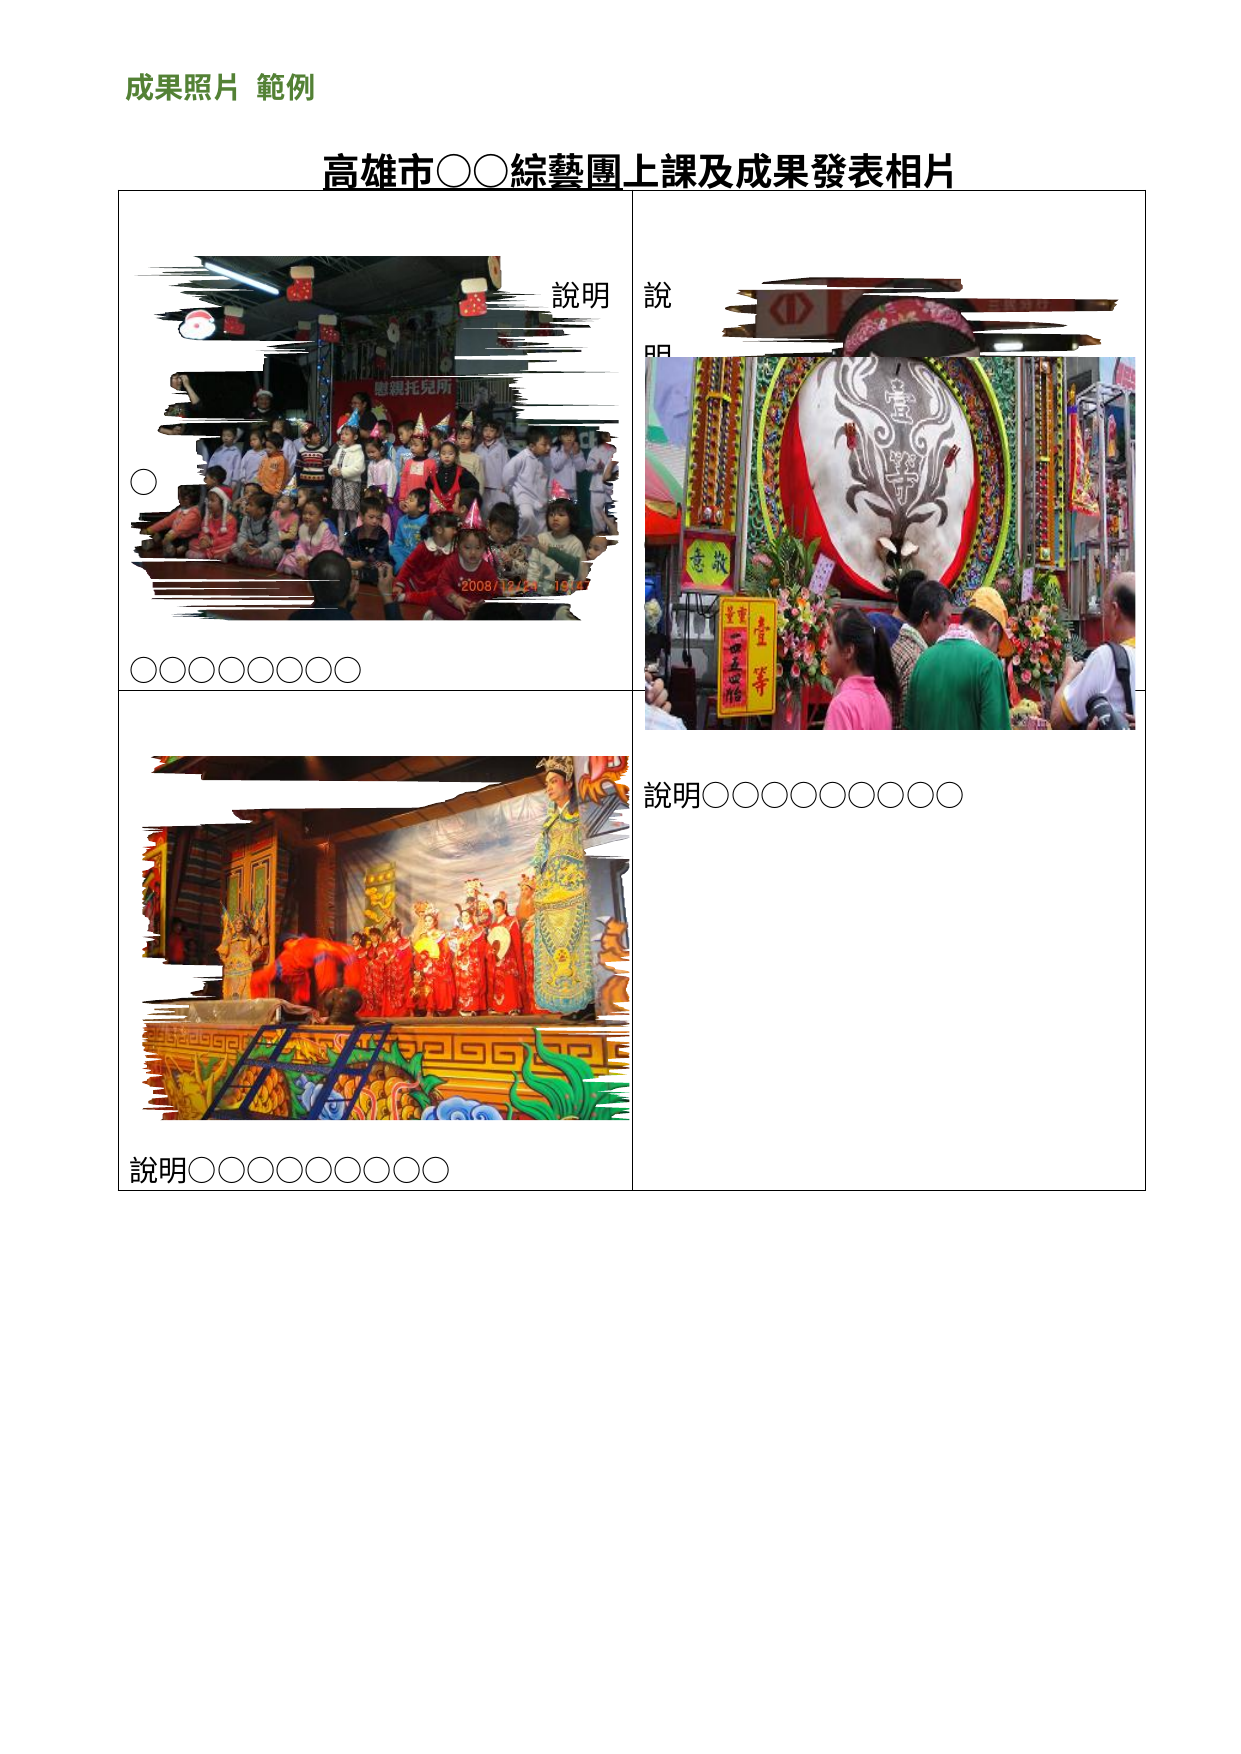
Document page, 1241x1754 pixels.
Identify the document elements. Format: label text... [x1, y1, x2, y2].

table_cell 說明○○○○○○○○○ [633, 691, 1145, 1189]
table_header 說明○○○○○○○○○ [119, 191, 632, 689]
table_cell 說明○○○○○○○○○ [119, 691, 632, 1189]
text 高雄市○○綜藝團上課及成果發表相片 [110, 57, 1122, 189]
text 成果照片 範例 [125, 64, 320, 107]
table_header 說明○○○○○○○○○ [633, 191, 1145, 689]
